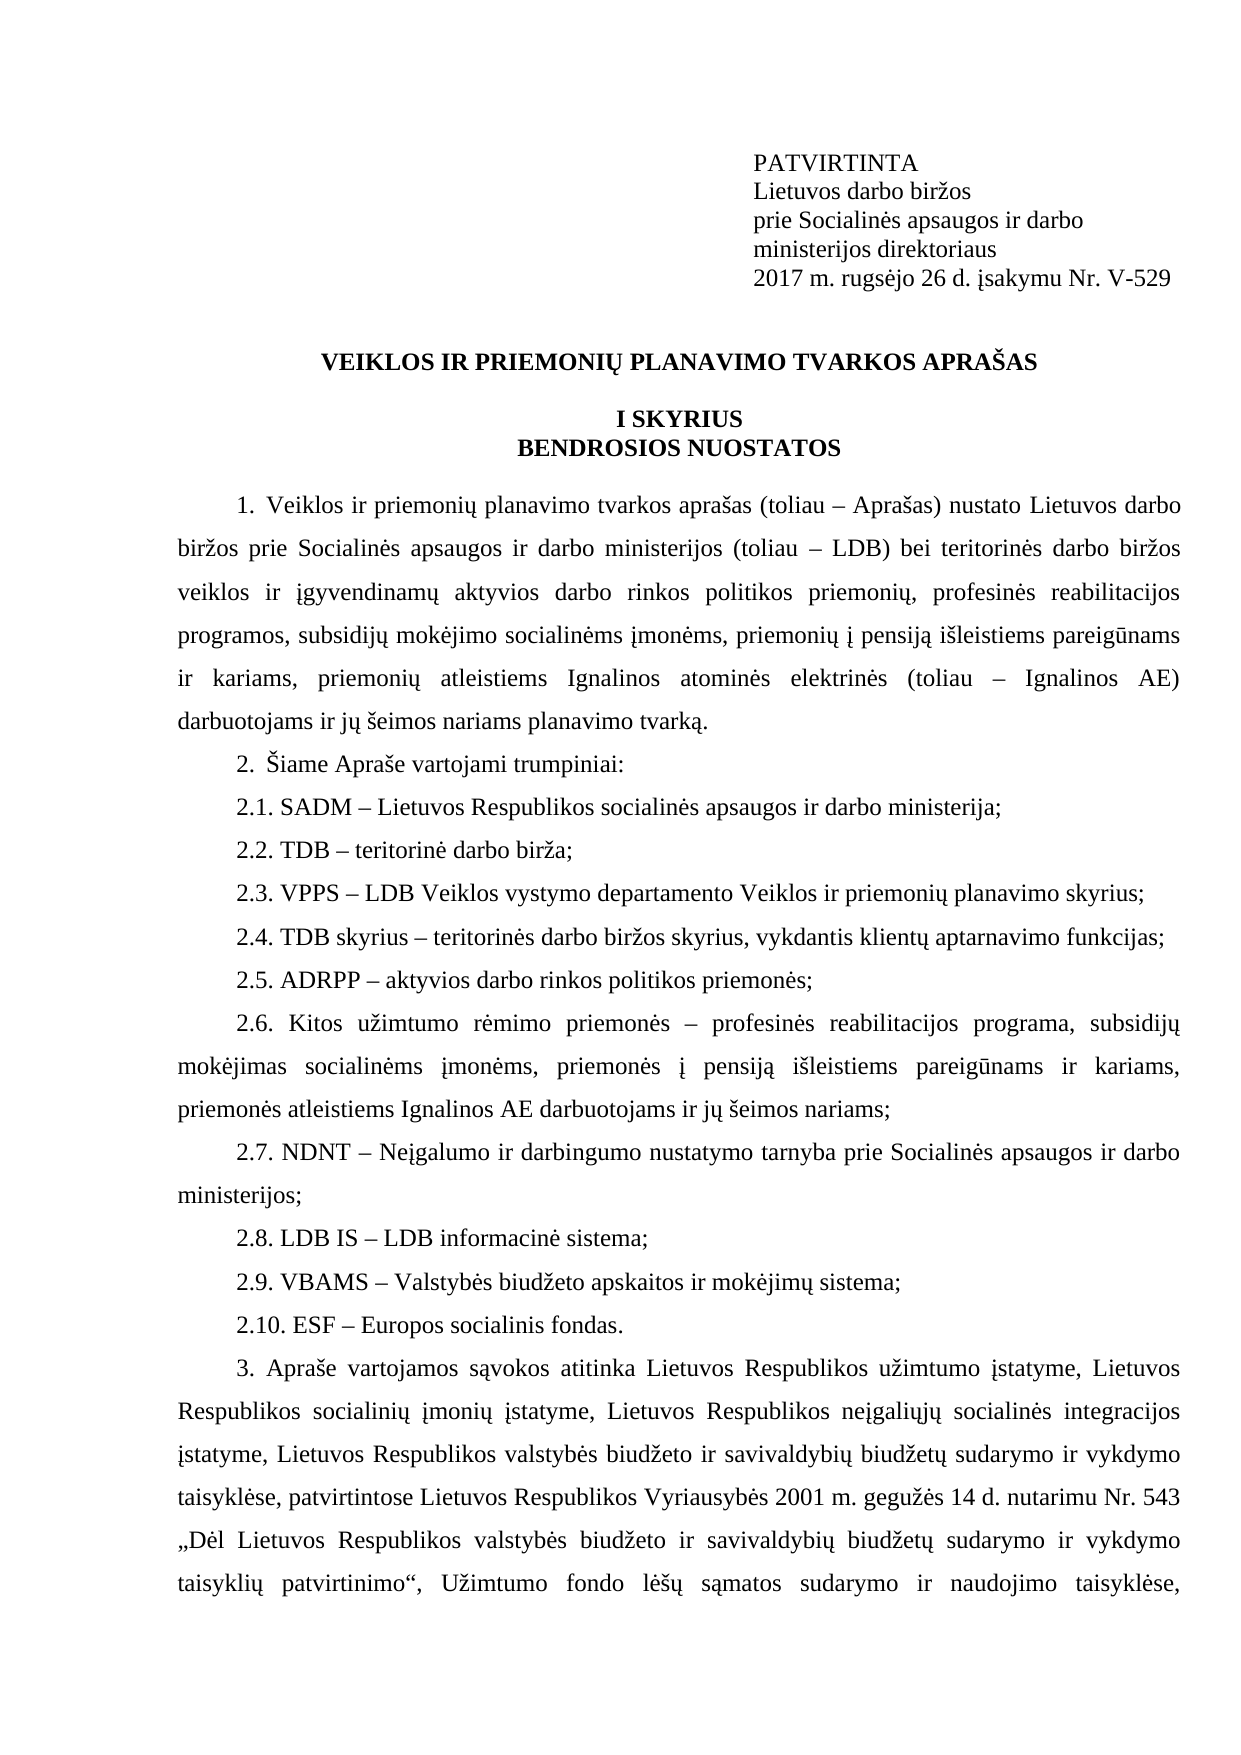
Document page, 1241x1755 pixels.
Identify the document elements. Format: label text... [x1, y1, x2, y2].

text Lietuvos darbo biržos [177, 176, 1181, 205]
text 2.5. ADRPP – aktyvios darbo rinkos politikos priemonės; [177, 965, 1181, 993]
text 2.1. SADM – Lietuvos Respublikos socialinės apsaugos ir darbo ministerija; [236, 792, 1181, 821]
text ministerijos direktoriaus [177, 234, 1181, 263]
text 2.4. TDB skyrius – teritorinės darbo biržos skyrius, vykdantis klientų aptarnavimo funkcijas; [177, 922, 1181, 950]
text 2.6. Kitos užimtumo rėmimo priemonės – profesinės reabilitacijos programa, subsidijų mokėjimas socialinėms įmonėms, priemonės į pensiją išleistiems pareigūnams ir kariams, priemonės atleistiems Ignalinos AE darbuotojams ir jų šeimos nariams; [177, 1008, 1181, 1123]
text prie Socialinės apsaugos ir darbo [177, 205, 1181, 234]
text 2.9. VBAMS – Valstybės biudžeto apskaitos ir mokėjimų sistema; [177, 1267, 1181, 1295]
text 2.3. VPPS – LDB Veiklos vystymo departamento Veiklos ir priemonių planavimo skyrius; [177, 878, 1181, 907]
text BENDROSIOS NUOSTATOS [177, 433, 1181, 462]
text 2.8. LDB IS – LDB informacinė sistema; [177, 1223, 1181, 1252]
text 2. Šiame Apraše vartojami trumpiniai: [177, 749, 1181, 778]
text 2.10. ESF – Europos socialinis fondas. [177, 1310, 1181, 1338]
text VEIKLOS IR PRIEMONIŲ PLANAVIMO TVARKOS APRAŠAS [177, 347, 1181, 375]
text I SKYRIUS [177, 404, 1181, 433]
text PATVIRTINTA [177, 148, 1181, 176]
text 2.2. TDB – teritorinė darbo birža; [236, 835, 1181, 864]
text 3. Apraše vartojamos sąvokos atitinka Lietuvos Respublikos užimtumo įstatyme, Lietuvos Respublikos socialinių įmonių įstatyme, Lietuvos Respublikos neįgaliųjų socialinės integracijos įstatyme, Lietuvos Respublikos valstybės biudžeto ir savivaldybių biudžetų sudarymo ir vykdymo taisyklėse, patvirtintose Lietuvos Respublikos Vyriausybės 2001 m. gegužės 14 d. nutarimu Nr. 543 „Dėl Lietuvos Respublikos valstybės biudžeto ir savivaldybių biudžetų sudarymo ir vykdymo taisyklių patvirtinimo“, Užimtumo fondo lėšų sąmatos sudarymo ir naudojimo taisyklėse, [177, 1353, 1181, 1597]
text 2017 m. rugsėjo 26 d. įsakymu Nr. V-529 [177, 263, 1181, 291]
text 2.7. NDNT – Neįgalumo ir darbingumo nustatymo tarnyba prie Socialinės apsaugos ir darbo ministerijos; [177, 1137, 1181, 1209]
text 1. Veiklos ir priemonių planavimo tvarkos aprašas (toliau – Aprašas) nustato Lietuvos darbo biržos prie Socialinės apsaugos ir darbo ministerijos (toliau – LDB) bei teritorinės darbo biržos veiklos ir įgyvendinamų aktyvios darbo rinkos politikos priemonių, profesinės reabilitacijos programos, subsidijų mokėjimo socialinėms įmonėms, priemonių į pensiją išleistiems pareigūnams ir kariams, priemonių atleistiems Ignalinos atominės elektrinės (toliau – Ignalinos AE) darbuotojams ir jų šeimos nariams planavimo tvarką. [177, 490, 1181, 735]
